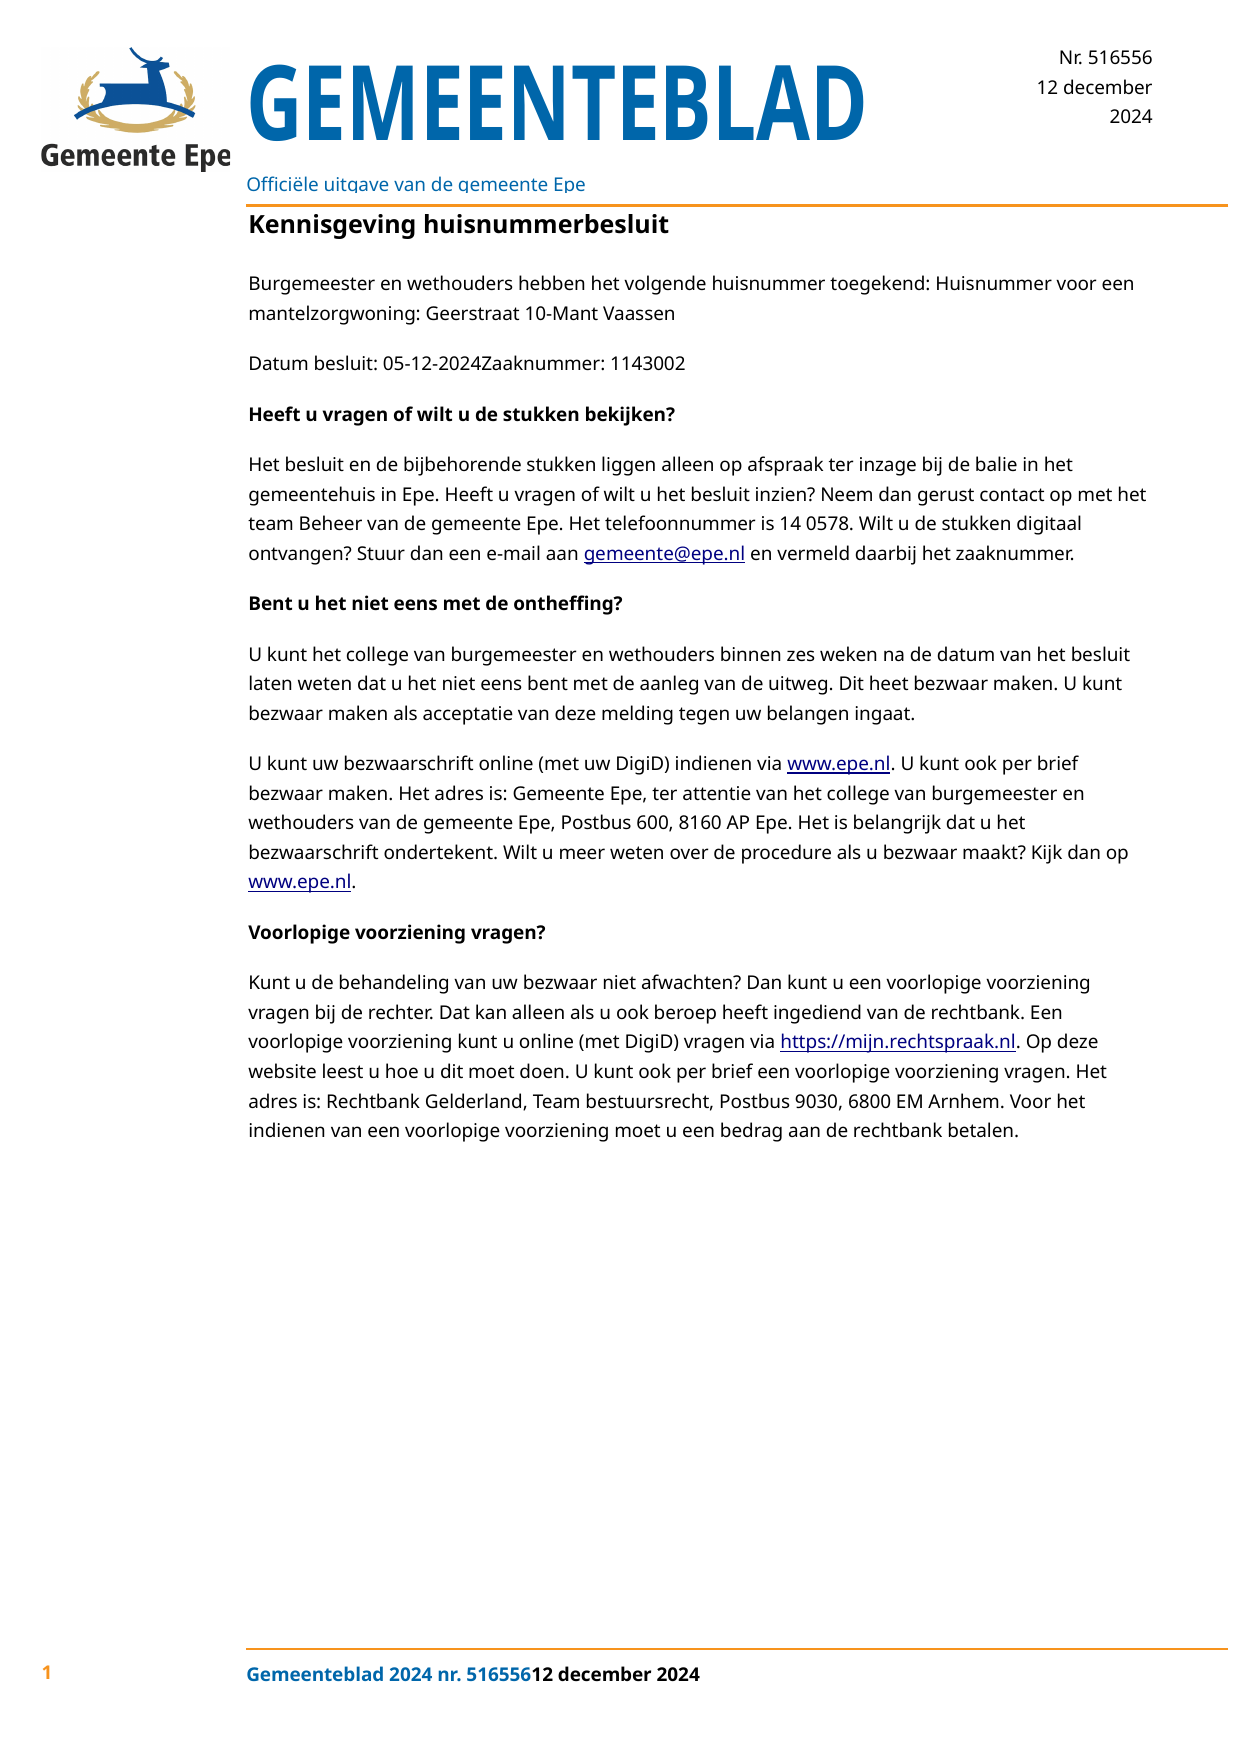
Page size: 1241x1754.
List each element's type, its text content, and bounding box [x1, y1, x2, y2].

text U kunt het college van burgemeester en wethouders binnen zes weken na de datum van het besluit laten weten dat u het niet eens bent met de aanleg van de uitweg. Dit heet bezwaar maken. U kunt bezwaar maken als acceptatie van deze melding tegen uw belangen ingaat. [248, 641, 1152, 726]
text Datum besluit: 05-12-2024Zaaknummer: 1143002 [248, 350, 1152, 376]
text Kennisgeving huisnummerbesluit [248, 207, 1152, 241]
text Burgemeester en wethouders hebben het volgende huisnummer toegekend: Huisnummer voor een mantelzorgwoning: Geerstraat 10-Mant Vaassen [248, 270, 1152, 326]
picture [41, 47, 231, 172]
text Het besluit en de bijbehorende stukken liggen alleen op afspraak ter inzage bij de balie in het gemeentehuis in Epe. Heeft u vragen of wilt u het besluit inzien? Neem dan gerust contact op met het team Beheer van de gemeente Epe. Het telefoonnummer is 14 0578. Wilt u de stukken digitaal ontvangen? Stuur dan een e-mail aan gemeente@epe.nl en vermeld daarbij het zaaknummer. [248, 451, 1152, 566]
text Kunt u de behandeling van uw bezwaar niet afwachten? Dan kunt u een voorlopige voorziening vragen bij de rechter. Dat kan alleen als u ook beroep heeft ingediend van de rechtbank. Een voorlopige voorziening kunt u online (met DigiD) vragen via https://mijn.rechtspraak.nl. Op deze website leest u hoe u dit moet doen. U kunt ook per brief een voorlopige voorziening vragen. Het adres is: Rechtbank Gelderland, Team bestuursrecht, Postbus 9030, 6800 EM Arnhem. Voor het indienen van een voorlopige voorziening moet u een bedrag aan de rechtbank betalen. [248, 969, 1152, 1143]
text Heeft u vragen of wilt u de stukken bekijken? [248, 401, 1152, 426]
text Voorlopige voorziening vragen? [248, 919, 1152, 945]
text Bent u het niet eens met de ontheffing? [248, 590, 1152, 616]
text U kunt uw bezwaarschrift online (met uw DigiD) indienen via www.epe.nl. U kunt ook per brief bezwaar maken. Het adres is: Gemeente Epe, ter attentie van het college van burgemeester en wethouders van de gemeente Epe, Postbus 600, 8160 AP Epe. Het is belangrijk dat u het bezwaarschrift ondertekent. Wilt u meer weten over de procedure als u bezwaar maakt? Kijk dan op www.epe.nl. [248, 750, 1152, 894]
